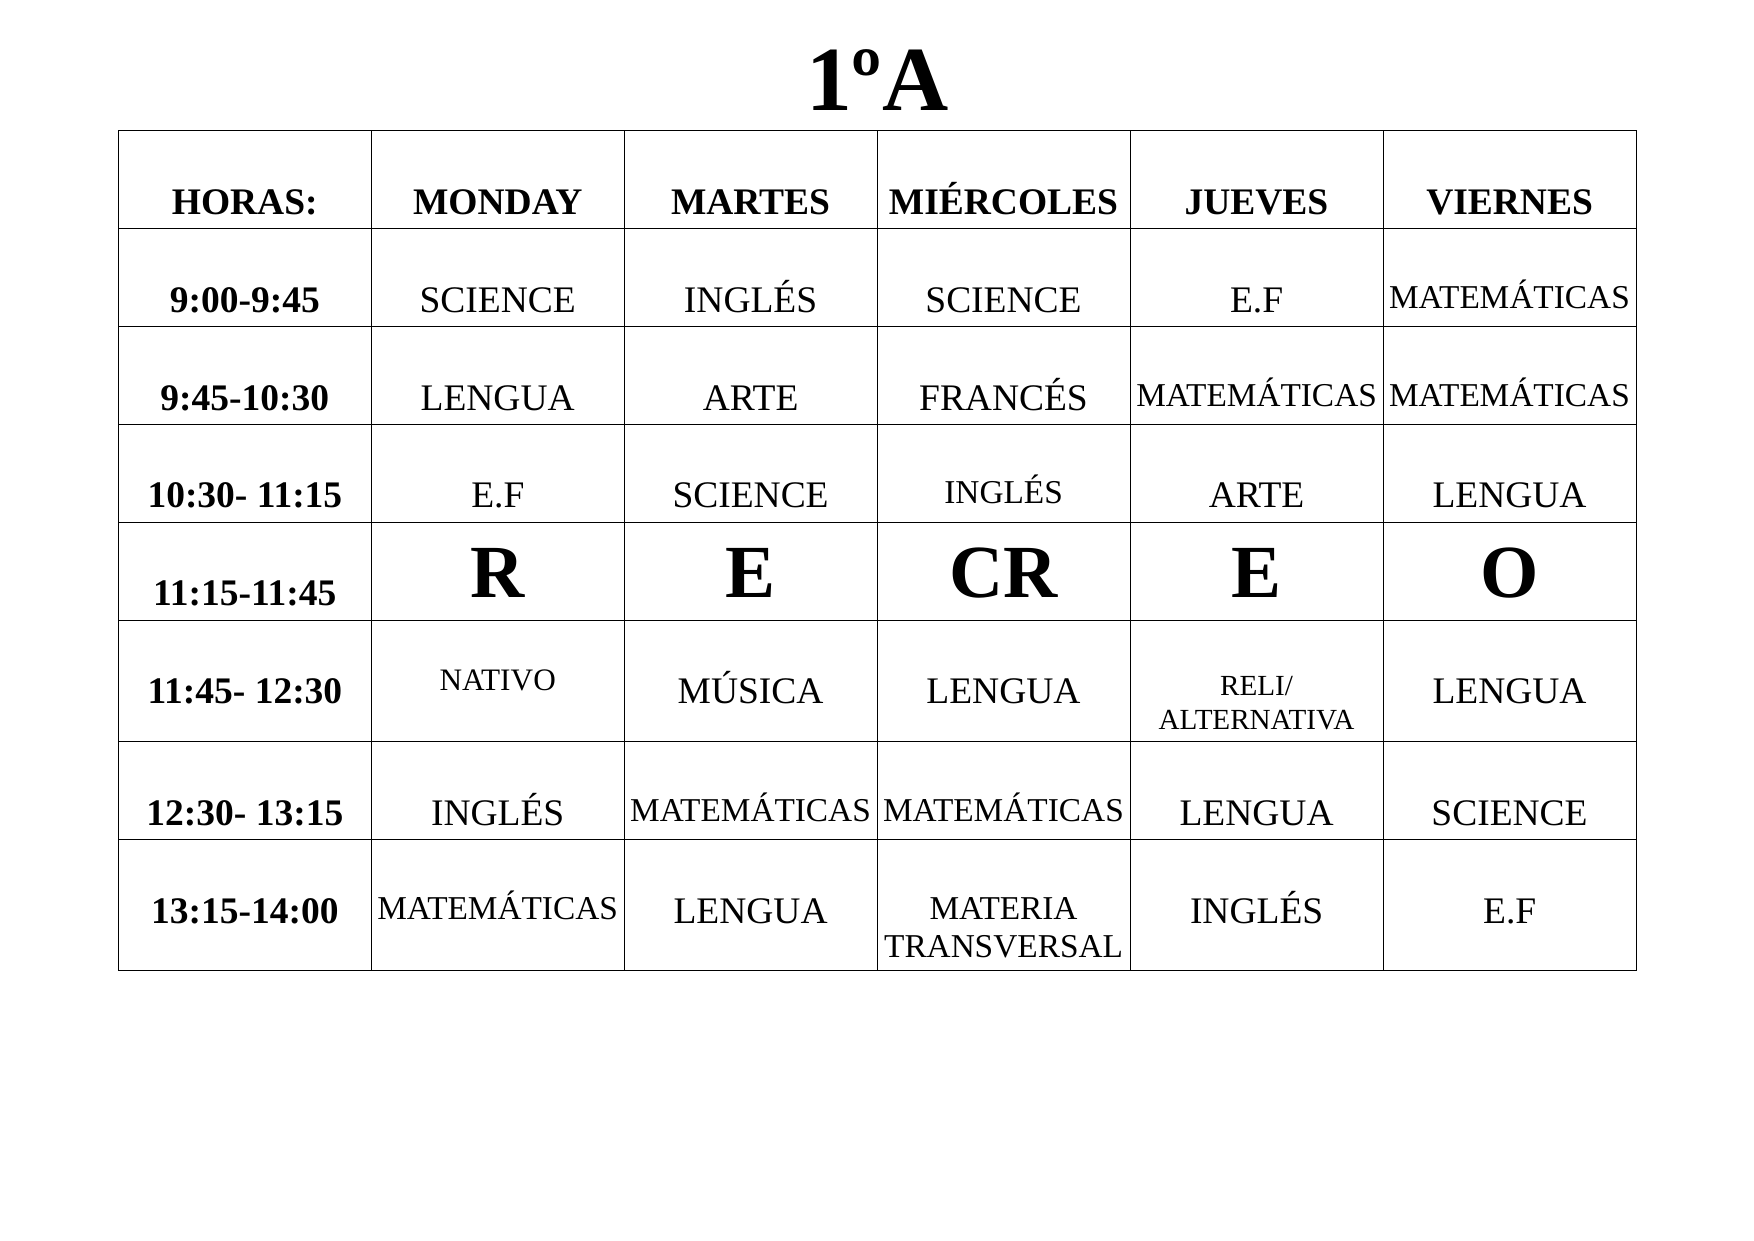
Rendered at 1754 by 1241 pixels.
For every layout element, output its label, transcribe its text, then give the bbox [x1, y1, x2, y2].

table_cell LENGUA [878, 621, 1130, 741]
table_cell INGLÉS [1131, 840, 1383, 970]
table_cell E.F [1131, 229, 1383, 326]
table_cell 9:00-9:45 [119, 229, 371, 326]
table_cell LENGUA [625, 840, 877, 970]
table_cell 12:30- 13:15 [119, 742, 371, 839]
table_cell 11:15-11:45 [119, 523, 371, 619]
table_cell LENGUA [1384, 621, 1636, 741]
table_cell SCIENCE [625, 425, 877, 522]
table_cell MATEMÁTICAS [1384, 327, 1636, 424]
table_cell 9:45-10:30 [119, 327, 371, 424]
table_cell 11:45- 12:30 [119, 621, 371, 741]
table_cell INGLÉS [372, 742, 624, 839]
table_cell ARTE [625, 327, 877, 424]
table_cell 13:15-14:00 [119, 840, 371, 970]
table_cell LENGUA [1384, 425, 1636, 522]
text 1ºA [118, 25, 1636, 130]
table_cell MÚSICA [625, 621, 877, 741]
table_cell FRANCÉS [878, 327, 1130, 424]
table_cell E.F [1384, 840, 1636, 970]
table_cell LENGUA [372, 327, 624, 424]
table_cell CR [878, 523, 1130, 619]
table_cell MATEMÁTICAS [372, 840, 624, 970]
table_header JUEVES [1131, 131, 1383, 228]
table_cell SCIENCE [372, 229, 624, 326]
table_header MARTES [625, 131, 877, 228]
table_cell 10:30- 11:15 [119, 425, 371, 522]
table_cell E.F [372, 425, 624, 522]
table_cell INGLÉS [878, 425, 1130, 522]
table_cell MATEMÁTICAS [625, 742, 877, 839]
table_header MIÉRCOLES [878, 131, 1130, 228]
table_cell E [625, 523, 877, 619]
table_cell E [1131, 523, 1383, 619]
table_header MONDAY [372, 131, 624, 228]
table_cell INGLÉS [625, 229, 877, 326]
table_cell SCIENCE [878, 229, 1130, 326]
table_cell MATEMÁTICAS [1131, 327, 1383, 424]
table_cell MATEMÁTICAS [1384, 229, 1636, 326]
table_cell RELI/ALTERNATIVA [1131, 621, 1383, 741]
table_cell SCIENCE [1384, 742, 1636, 839]
table_cell LENGUA [1131, 742, 1383, 839]
table_cell ARTE [1131, 425, 1383, 522]
table_cell MATERIA TRANSVERSAL [878, 840, 1130, 970]
table_cell NATIVO [372, 621, 624, 741]
table_header HORAS: [119, 131, 371, 228]
table_header VIERNES [1384, 131, 1636, 228]
table_cell R [372, 523, 624, 619]
table_cell O [1384, 523, 1636, 619]
table_cell MATEMÁTICAS [878, 742, 1130, 839]
